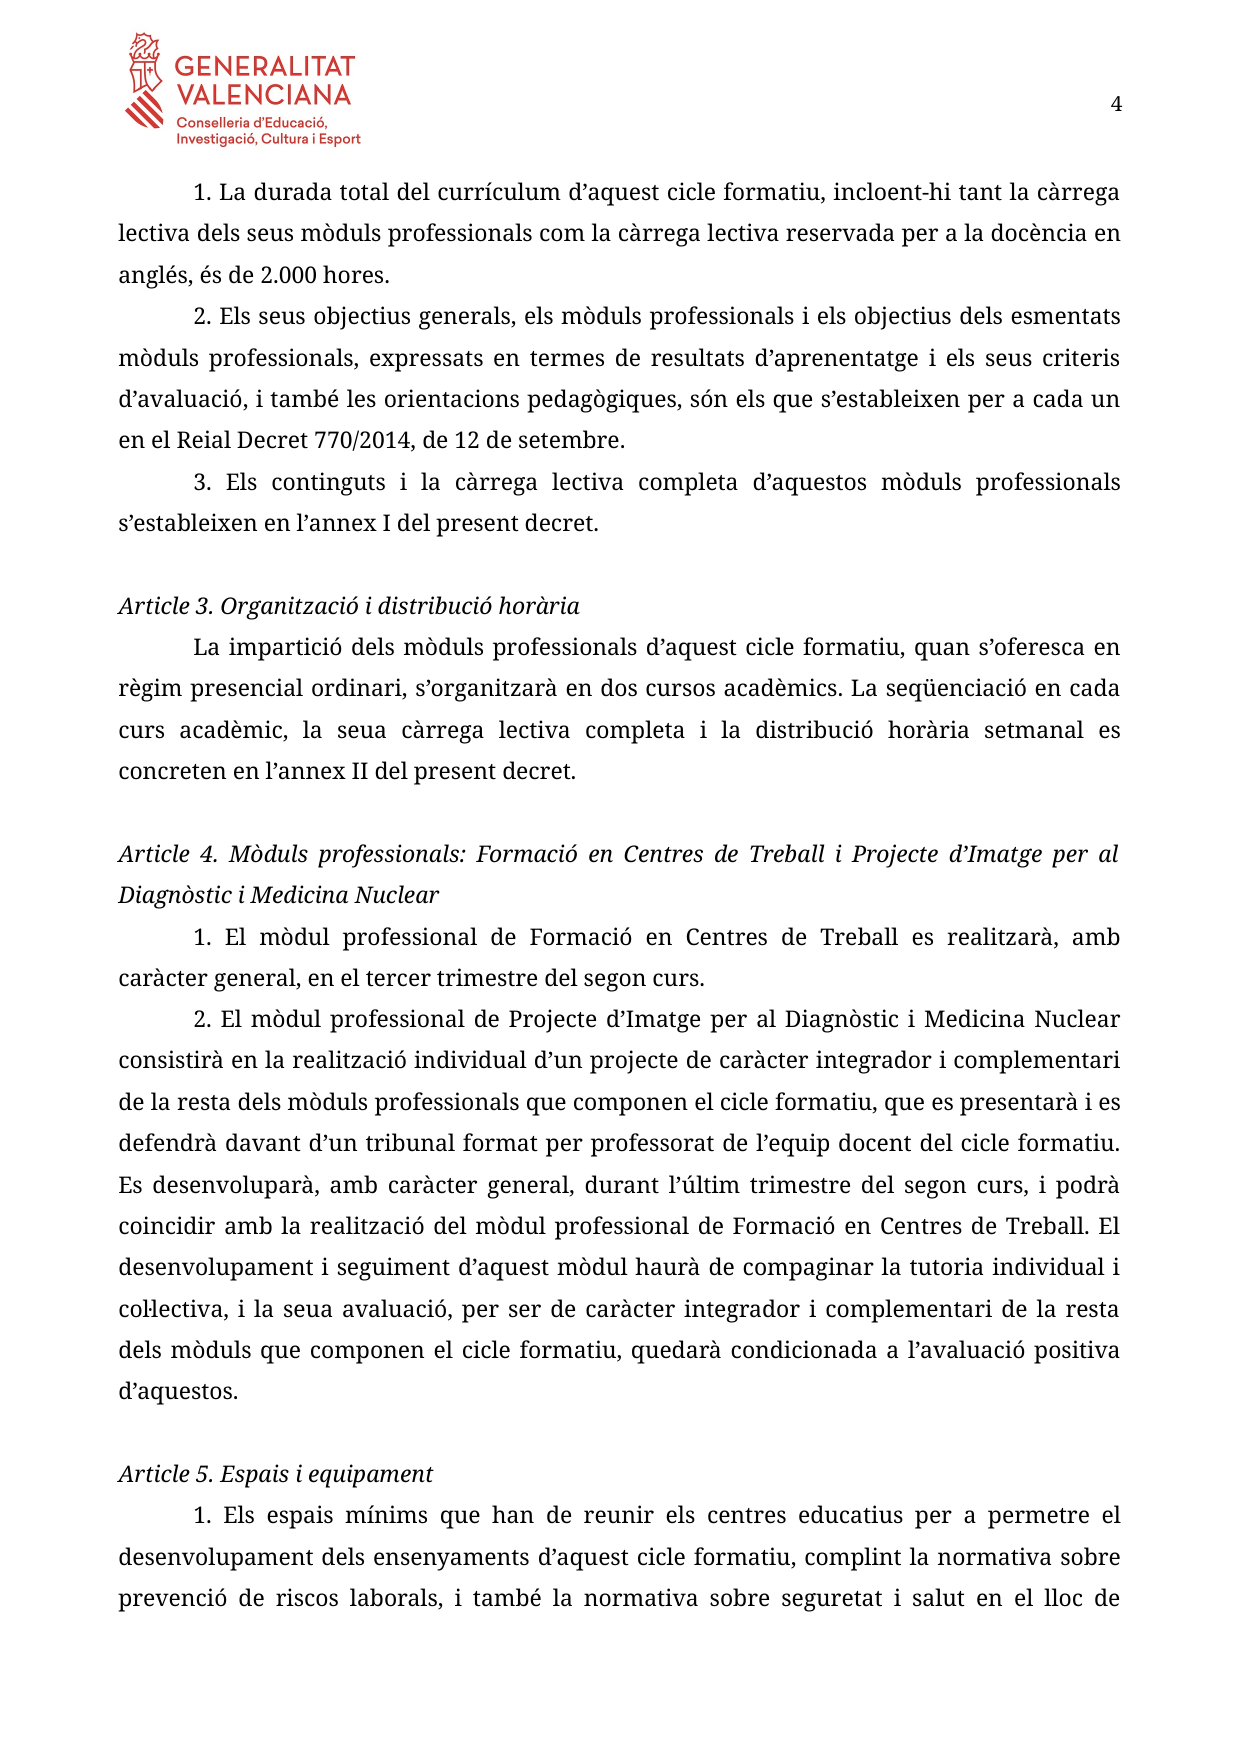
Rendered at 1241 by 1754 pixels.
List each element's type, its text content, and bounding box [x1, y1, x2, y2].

text 1. El mòdul professional de Formació en Centres de Treball es realitzarà, amb caràcter general, en el tercer trimestre del segon curs. [118, 910, 1122, 993]
text 2. Els seus objectius generals, els mòduls professionals i els objectius dels esmentats mòduls professionals, expressats en termes de resultats d’aprenentatge i els seus criteris d’avaluació, i també les orientacions pedagògiques, són els que s’estableixen per a cada un en el Reial Decret 770/2014, de 12 de setembre. [118, 290, 1122, 455]
text Article 3. Organització i distribució horària [118, 579, 1122, 621]
text 1. La durada total del currículum d’aquest cicle formatiu, incloent-hi tant la càrrega lectiva dels seus mòduls professionals com la càrrega lectiva reservada per a la docència en anglés, és de 2.000 hores. [118, 166, 1122, 290]
picture [112, 17, 377, 160]
text 2. El mòdul professional de Projecte d’Imatge per al Diagnòstic i Medicina Nuclear consistirà en la realització individual d’un projecte de caràcter integrador i complementari de la resta dels mòduls professionals que componen el cicle formatiu, que es presentarà i es defendrà davant d’un tribunal format per professorat de l’equip docent del cicle formatiu. Es desenvoluparà, amb caràcter general, durant l’últim trimestre del segon curs, i podrà coincidir amb la realització del mòdul professional de Formació en Centres de Treball. El desenvolupament i seguiment d’aquest mòdul haurà de compaginar la tutoria individual i col·lectiva, i la seua avaluació, per ser de caràcter integrador i complementari de la resta dels mòduls que componen el cicle formatiu, quedarà condicionada a l’avaluació positiva d’aquestos. [118, 993, 1122, 1407]
text La impartició dels mòduls professionals d’aquest cicle formatiu, quan s’oferesca en règim presencial ordinari, s’organitzarà en dos cursos acadèmics. La seqüenciació en cada curs acadèmic, la seua càrrega lectiva completa i la distribució horària setmanal es concreten en l’annex II del present decret. [118, 621, 1122, 786]
text 1. Els espais mínims que han de reunir els centres educatius per a permetre el desenvolupament dels ensenyaments d’aquest cicle formatiu, complint la normativa sobre prevenció de riscos laborals, i també la normativa sobre seguretat i salut en el lloc de [118, 1489, 1122, 1613]
text Article 5. Espais i equipament [118, 1448, 1122, 1489]
text 3. Els continguts i la càrrega lectiva completa d’aquestos mòduls professionals s’estableixen en l’annex I del present decret. [118, 455, 1122, 538]
text Article 4. Mòduls professionals: Formació en Centres de Treball i Projecte d’Imatge per al Diagnòstic i Medicina Nuclear [118, 828, 1122, 910]
